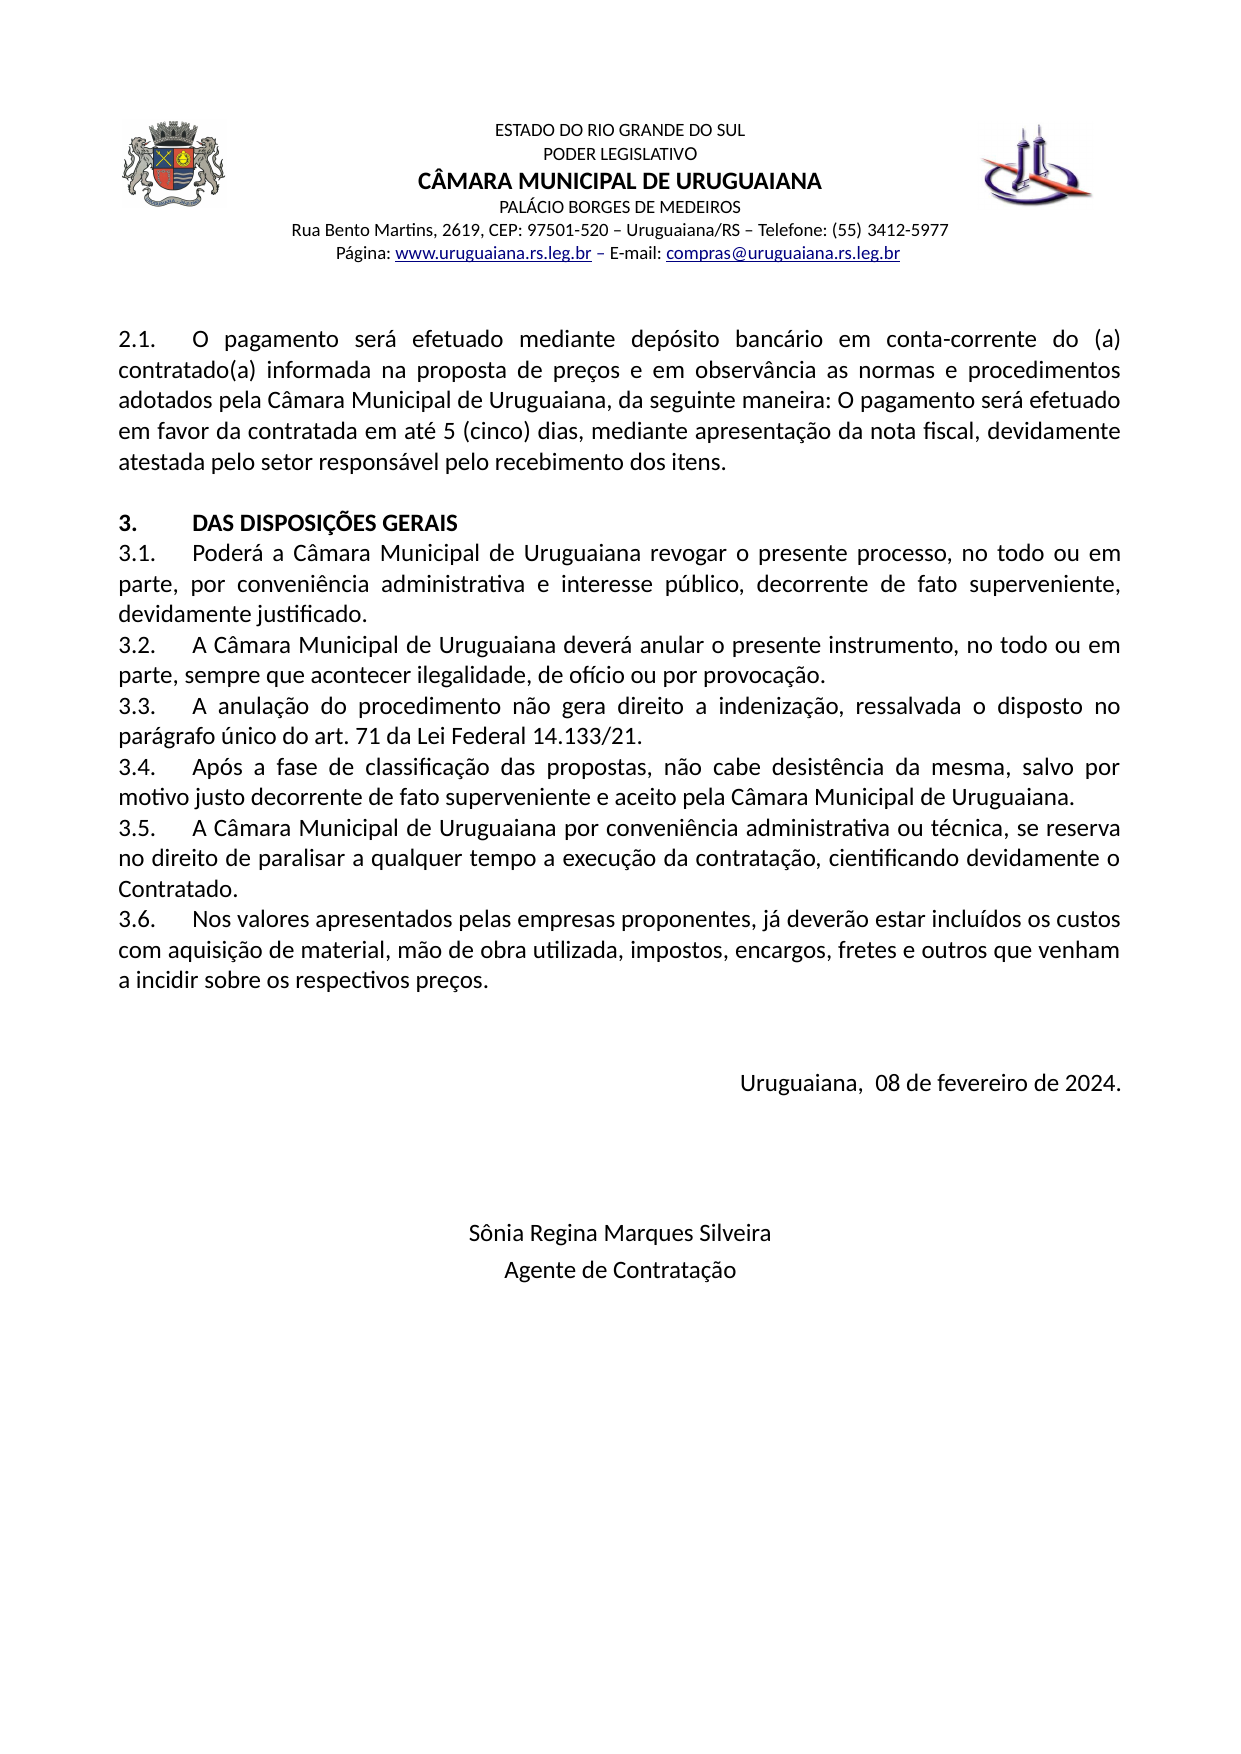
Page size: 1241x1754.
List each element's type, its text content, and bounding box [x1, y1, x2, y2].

picture [977, 121, 1094, 210]
list A Câmara Municipal de Uruguaiana por conveniência administrativa ou técnica, se reserva no direito de paralisar a qualquer tempo a execução da contratação, cientificando devidamente o Contratado. [118, 812, 1122, 903]
list Nos valores apresentados pelas empresas proponentes, já deverão estar incluídos os custos com aquisição de material, mão de obra utilizada, impostos, encargos, fretes e outros que venham a incidir sobre os respectivos preços. [118, 903, 1122, 995]
list Após a fase de classificação das propostas, não cabe desistência da mesma, salvo por motivo justo decorrente de fato superveniente e aceito pela Câmara Municipal de Uruguaiana. [118, 751, 1122, 812]
list DAS DISPOSIÇÕES GERAIS [118, 507, 1122, 537]
list A Câmara Municipal de Uruguaiana deverá anular o presente instrumento, no todo ou em parte, sempre que acontecer ilegalidade, de ofício ou por provocação. [118, 629, 1122, 690]
list A anulação do procedimento não gera direito a indenização, ressalvada o disposto no parágrafo único do art. 71 da Lei Federal 14.133/21. [118, 690, 1122, 751]
list Poderá a Câmara Municipal de Uruguaiana revogar o presente processo, no todo ou em parte, por conveniência administrativa e interesse público, decorrente de fato superveniente, devidamente justificado. [118, 537, 1122, 629]
text Agente de Contratação [118, 1255, 1122, 1285]
text Sônia Regina Marques Silveira [118, 1217, 1122, 1248]
list O pagamento será efetuado mediante depósito bancário em conta-corrente do (a) contratado(a) informada na proposta de preços e em observância as normas e procedimentos adotados pela Câmara Municipal de Uruguaiana, da seguinte maneira: O pagamento será efetuado em favor da contratada em até 5 (cinco) dias, mediante apresentação da nota fiscal, devidamente atestada pelo setor responsável pelo recebimento dos itens. [118, 323, 1122, 476]
picture [121, 119, 227, 208]
list Uruguaiana, 08 de fevereiro de 2024. [118, 1067, 1122, 1097]
